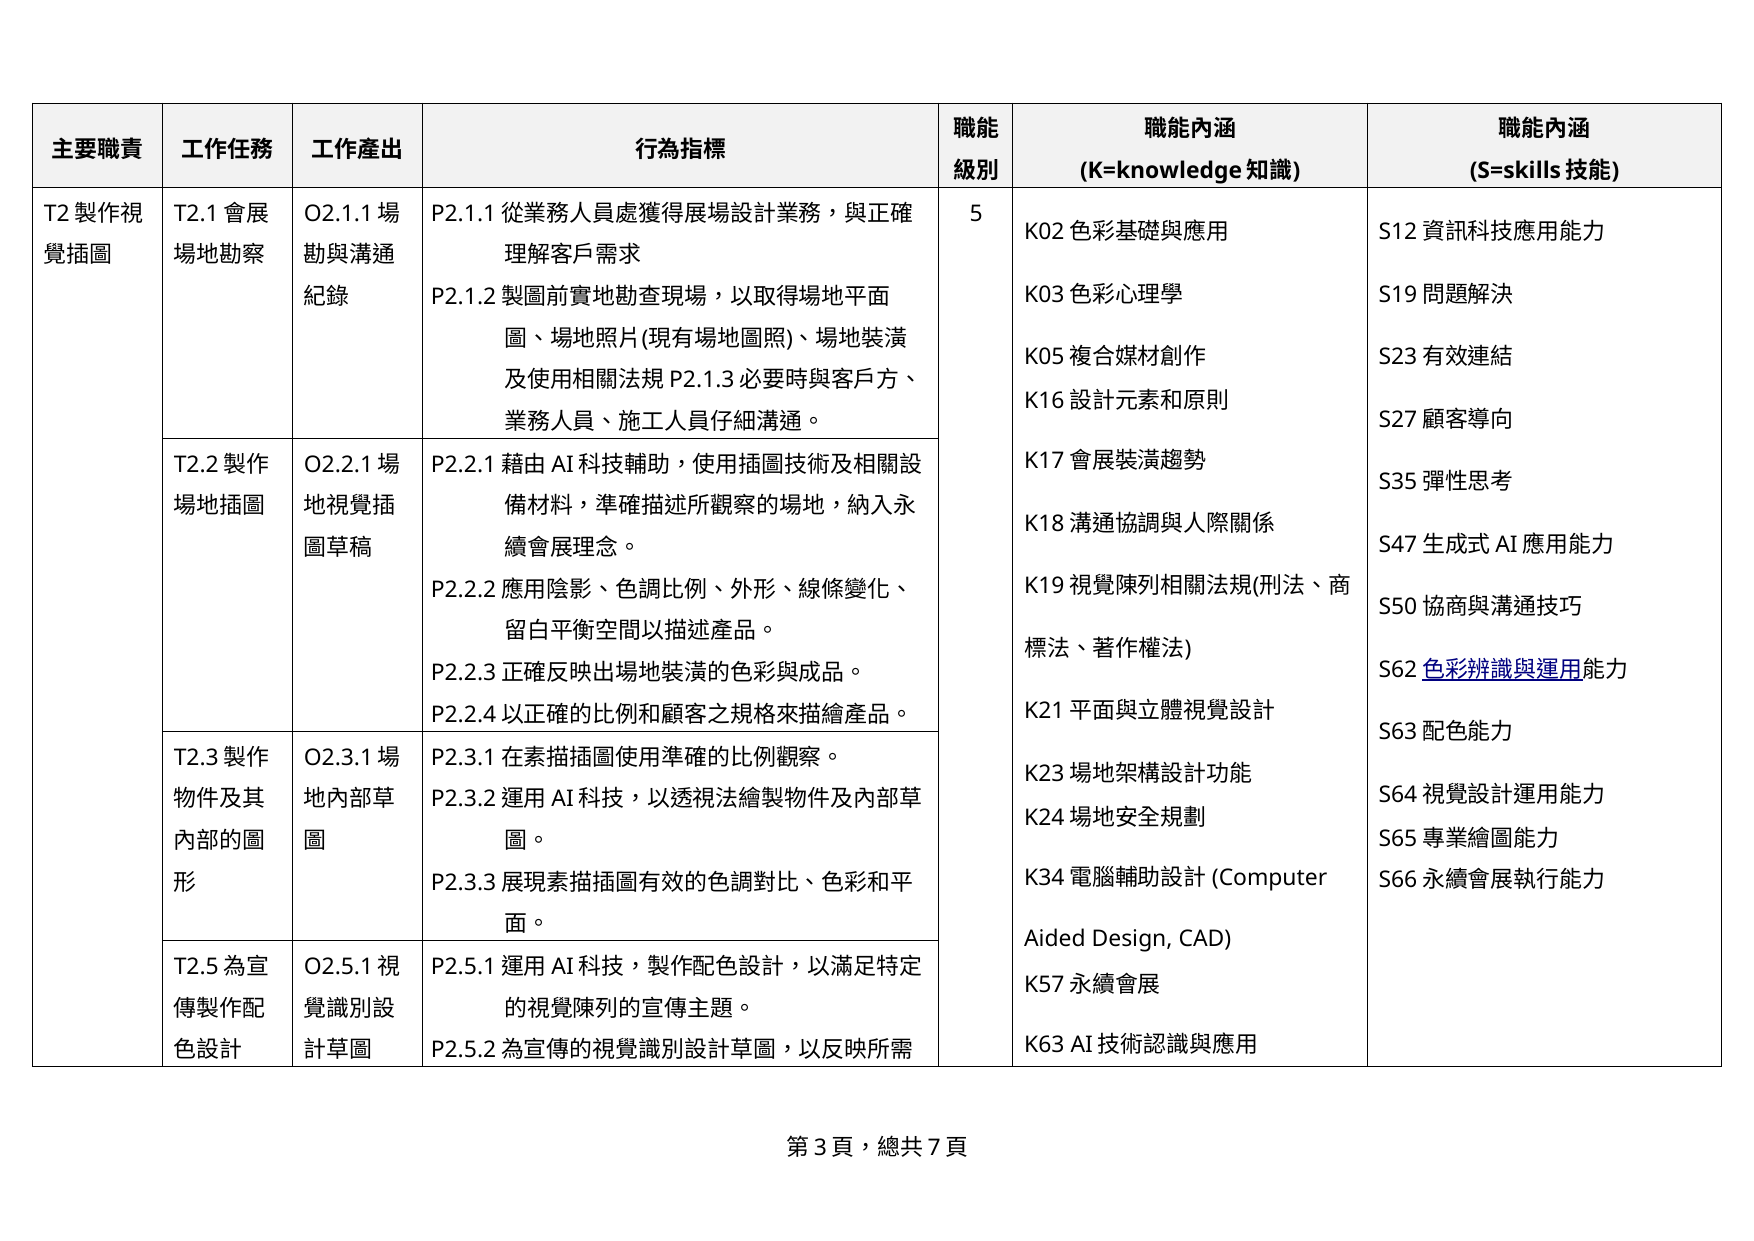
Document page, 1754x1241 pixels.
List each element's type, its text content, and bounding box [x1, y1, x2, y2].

table_header 職能內涵 (S=skills技能) [1368, 104, 1721, 187]
table_cell P2.5.1運用AI科技，製作配色設計，以滿足特定的視覺陳列的宣傳主題。 P2.5.2為宣傳的視覺識別設計草圖，以反映所需 [423, 941, 938, 1066]
table_cell 5 [939, 188, 1012, 1066]
table_cell S12資訊科技應用能力 S19問題解決 S23有效連結 S27顧客導向 S35彈性思考 S47生成式AI應用能力 S50協商與溝通技巧 S62色彩辨識與運用能力 S63配色能力 S64視覺設計運用能力 S65專業繪圖能力 S66永續會展執行能力 [1368, 188, 1721, 1066]
table_cell P2.3.1在素描插圖使用準確的比例觀察。 P2.3.2運用AI科技，以透視法繪製物件及內部草圖。 P2.3.3展現素描插圖有效的色調對比、色彩和平面。 [423, 732, 938, 940]
table_header 工作產出 [293, 104, 422, 187]
table_header 行為指標 [423, 104, 938, 187]
table_cell T2.3製作物件及其內部的圖形 [163, 732, 292, 940]
table_header 工作任務 [163, 104, 292, 187]
table_cell T2.2製作場地插圖 [163, 439, 292, 731]
table_cell P2.2.1藉由AI科技輔助，使用插圖技術及相關設備材料，準確描述所觀察的場地，納入永續會展理念。 P2.2.2應用陰影、色調比例、外形、線條變化、留白平衡空間以描述產品。 P2.2.3正確反映出場地裝潢的色彩與成品。 P2.2.4以正確的比例和顧客之規格來描繪產品。 [423, 439, 938, 731]
table_header 職能級別 [939, 104, 1012, 187]
table_header 職能內涵 (K=knowledge知識) [1013, 104, 1367, 187]
table_cell T2.5為宣傳製作配色設計 [163, 941, 292, 1066]
table_cell O2.3.1場地內部草圖 [293, 732, 422, 940]
table_cell T2製作視覺插圖 [33, 188, 162, 1066]
table_cell K02色彩基礎與應用 K03色彩心理學 K05複合媒材創作 K16設計元素和原則 K17會展裝潢趨勢 K18溝通協調與人際關係 K19視覺陳列相關法規(刑法、商標法、著作權法) K21平面與立體視覺設計 K23場地架構設計功能 K24場地安全規劃 K34電腦輔助設計 (Computer Aided Design, CAD) K57永續會展 K63 AI技術認識與應用 [1013, 188, 1367, 1066]
table_cell O2.1.1場勘與溝通紀錄 [293, 188, 422, 438]
table_header 主要職責 [33, 104, 162, 187]
table_cell O2.5.1視覺識別設計草圖 [293, 941, 422, 1066]
table_cell P2.1.1從業務人員處獲得展場設計業務，與正確理解客戶需求 P2.1.2製圖前實地勘查現場，以取得場地平面圖、場地照片(現有場地圖照)、場地裝潢及使用相關法規P2.1.3必要時與客戶方、業務人員、施工人員仔細溝通。 [423, 188, 938, 438]
table_cell T2.1會展場地勘察 [163, 188, 292, 438]
table_cell O2.2.1場地視覺插圖草稿 [293, 439, 422, 731]
